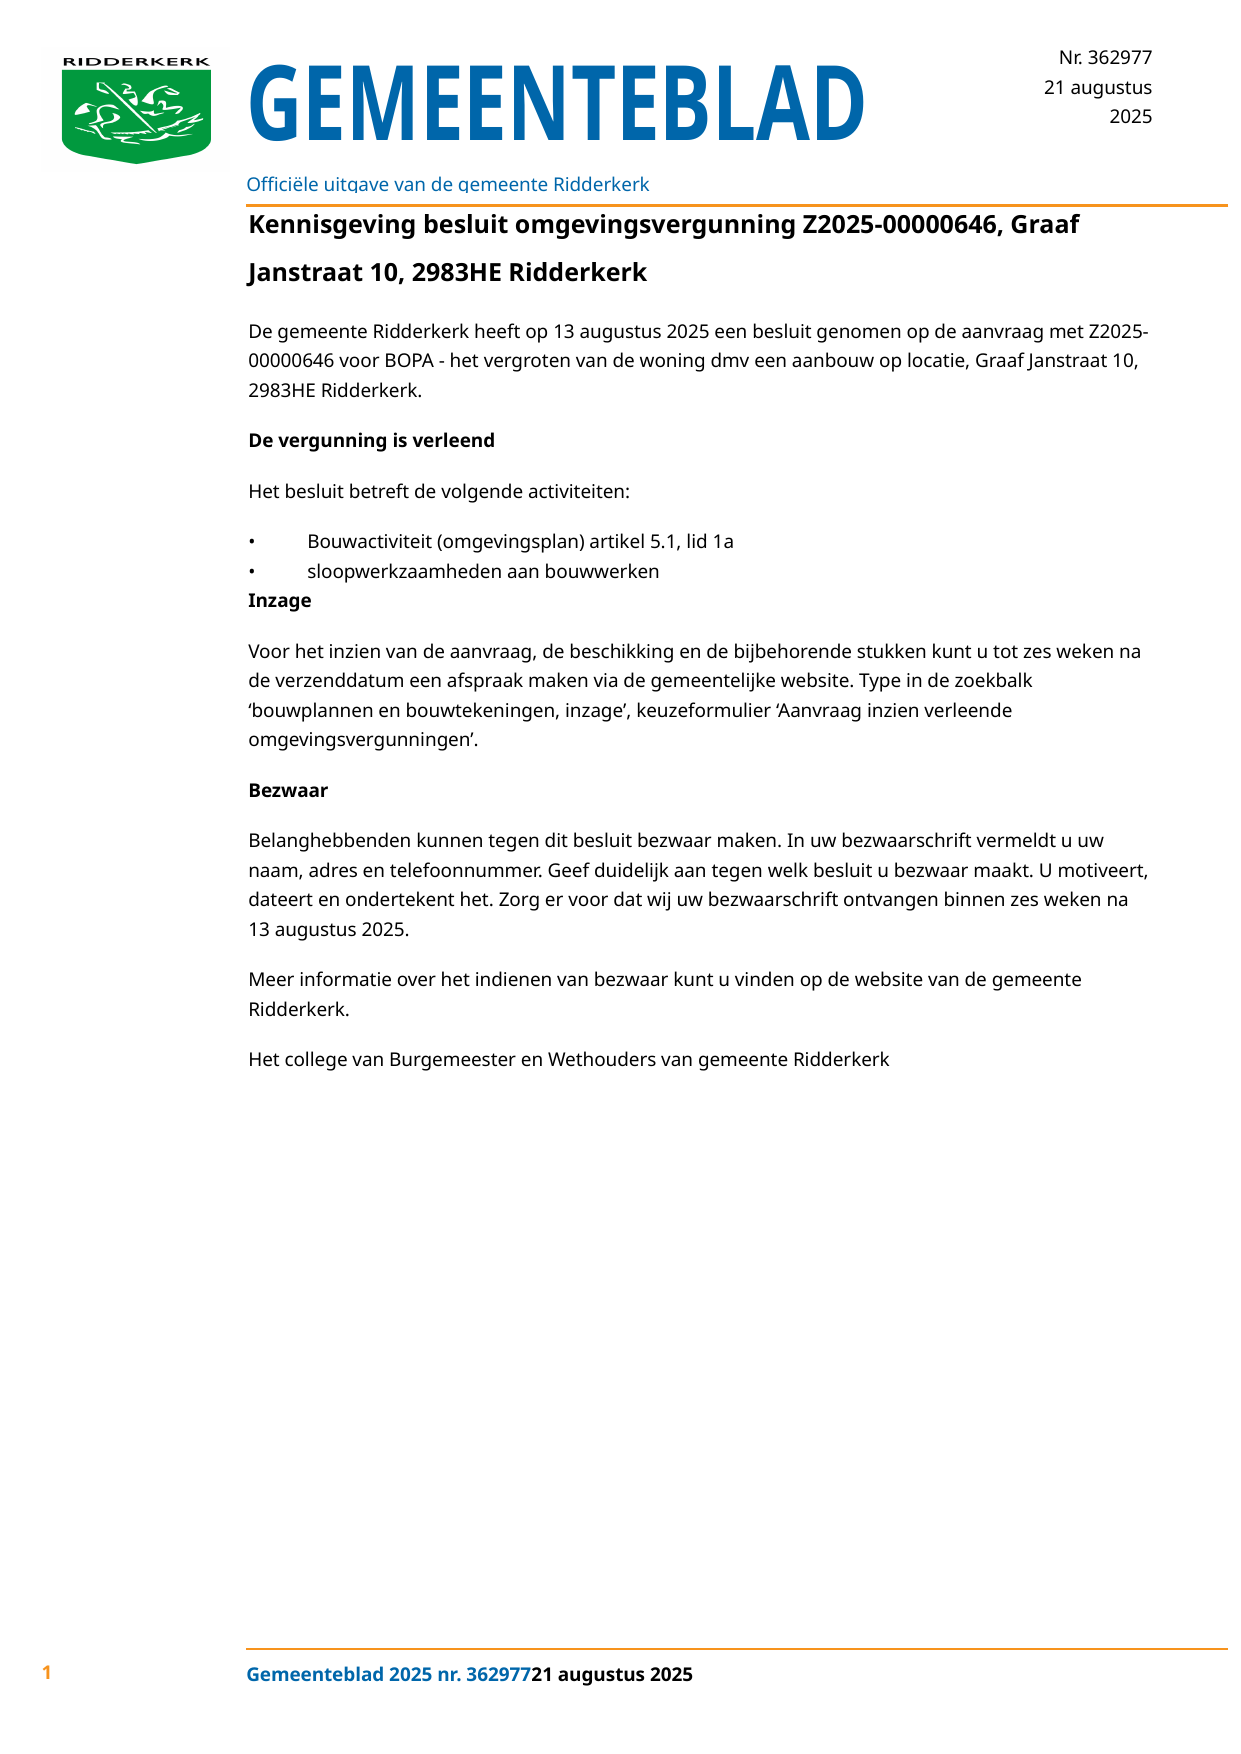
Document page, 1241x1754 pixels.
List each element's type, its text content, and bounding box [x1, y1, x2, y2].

text Kennisgeving besluit omgevingsvergunning Z2025-00000646, Graaf Janstraat 10, 2983HE Ridderkerk [248, 207, 1152, 288]
text Het college van Burgemeester en Wethouders van gemeente Ridderkerk [248, 1047, 1152, 1072]
list sloopwerkzaamheden aan bouwwerken [248, 558, 1152, 584]
text De gemeente Ridderkerk heeft op 13 augustus 2025 een besluit genomen op de aanvraag met Z2025-00000646 voor BOPA - het vergroten van de woning dmv een aanbouw op locatie, Graaf Janstraat 10, 2983HE Ridderkerk. [248, 318, 1152, 403]
text Voor het inzien van de aanvraag, de beschikking en de bijbehorende stukken kunt u tot zes weken na de verzenddatum een afspraak maken via de gemeentelijke website. Type in de zoekbalk ‘bouwplannen en bouwtekeningen, inzage’, keuzeformulier ‘Aanvraag inzien verleende omgevingsvergunningen’. [248, 638, 1152, 752]
text Bezwaar [248, 777, 1152, 803]
text Het besluit betreft de volgende activiteiten: [248, 478, 1152, 504]
list Bouwactiviteit (omgevingsplan) artikel 5.1, lid 1a [248, 528, 1152, 554]
text Inzage [248, 587, 1152, 613]
text Meer informatie over het indienen van bezwaar kunt u vinden op de website van de gemeente Ridderkerk. [248, 967, 1152, 1022]
picture [41, 47, 231, 172]
text Belanghebbenden kunnen tegen dit besluit bezwaar maken. In uw bezwaarschrift vermeldt u uw naam, adres en telefoonnummer. Geef duidelijk aan tegen welk besluit u bezwaar maakt. U motiveert, dateert en ondertekent het. Zorg er voor dat wij uw bezwaarschrift ontvangen binnen zes weken na 13 augustus 2025. [248, 827, 1152, 942]
text De vergunning is verleend [248, 427, 1152, 453]
